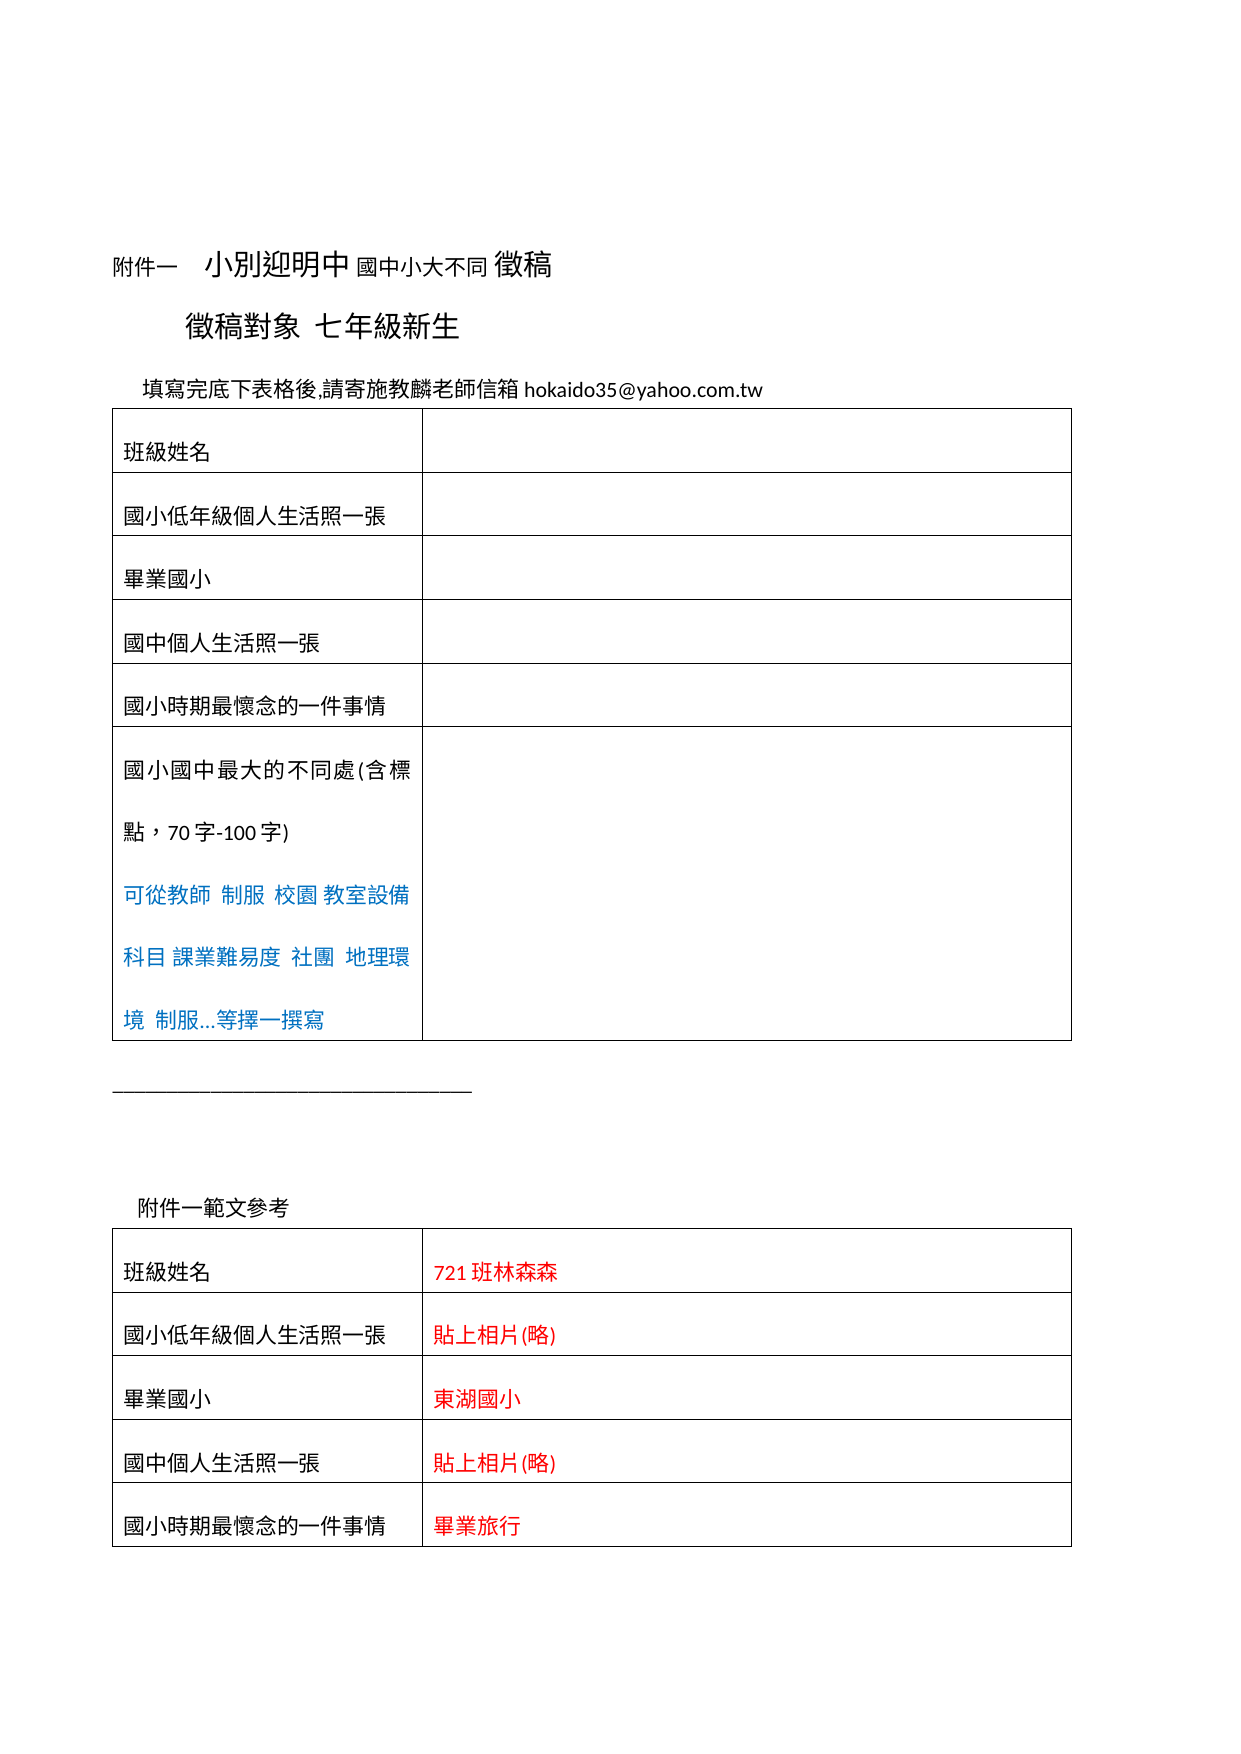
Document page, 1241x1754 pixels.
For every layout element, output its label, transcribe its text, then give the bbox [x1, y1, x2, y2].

table_cell 國中個人生活照一張 [113, 1420, 422, 1482]
table_cell 國小時期最懷念的一件事情 [113, 1483, 422, 1546]
table_cell 貼上相片(略) [423, 1420, 1071, 1482]
table_header 班級姓名 [113, 409, 422, 472]
table_cell [423, 600, 1071, 662]
text 填寫完底下表格後,請寄施教麟老師信箱hokaido35@yahoo.com.tw [112, 346, 1128, 408]
table_cell 畢業旅行 [423, 1483, 1071, 1546]
table_header 721班林森森 [423, 1229, 1071, 1292]
table_cell [423, 536, 1071, 599]
table_cell 國小國中最大的不同處(含標點，70字-100字) 可從教師 制服 校園 教室設備 科目 課業難易度 社團 地理環境 制服...等擇一撰寫 [113, 727, 422, 1039]
table_cell 國小低年級個人生活照一張 [113, 1293, 422, 1355]
text 附件一 小別迎明中 國中小大不同 徵稿 [112, 221, 1128, 283]
table_header [423, 409, 1071, 472]
table_header 班級姓名 [113, 1229, 422, 1292]
text 附件一範文參考 [112, 1166, 1128, 1228]
text _________________________________ [112, 1041, 1128, 1103]
table_cell [423, 473, 1071, 535]
table_cell 東湖國小 [423, 1356, 1071, 1419]
table_cell 國小低年級個人生活照一張 [113, 473, 422, 535]
table_cell [423, 664, 1071, 726]
table_cell 畢業國小 [113, 536, 422, 599]
table_cell 貼上相片(略) [423, 1293, 1071, 1355]
table_cell 畢業國小 [113, 1356, 422, 1419]
table_cell [423, 727, 1071, 1039]
text 徵稿對象 七年級新生 [112, 283, 1128, 346]
table_cell 國中個人生活照一張 [113, 600, 422, 662]
table_cell 國小時期最懷念的一件事情 [113, 664, 422, 726]
